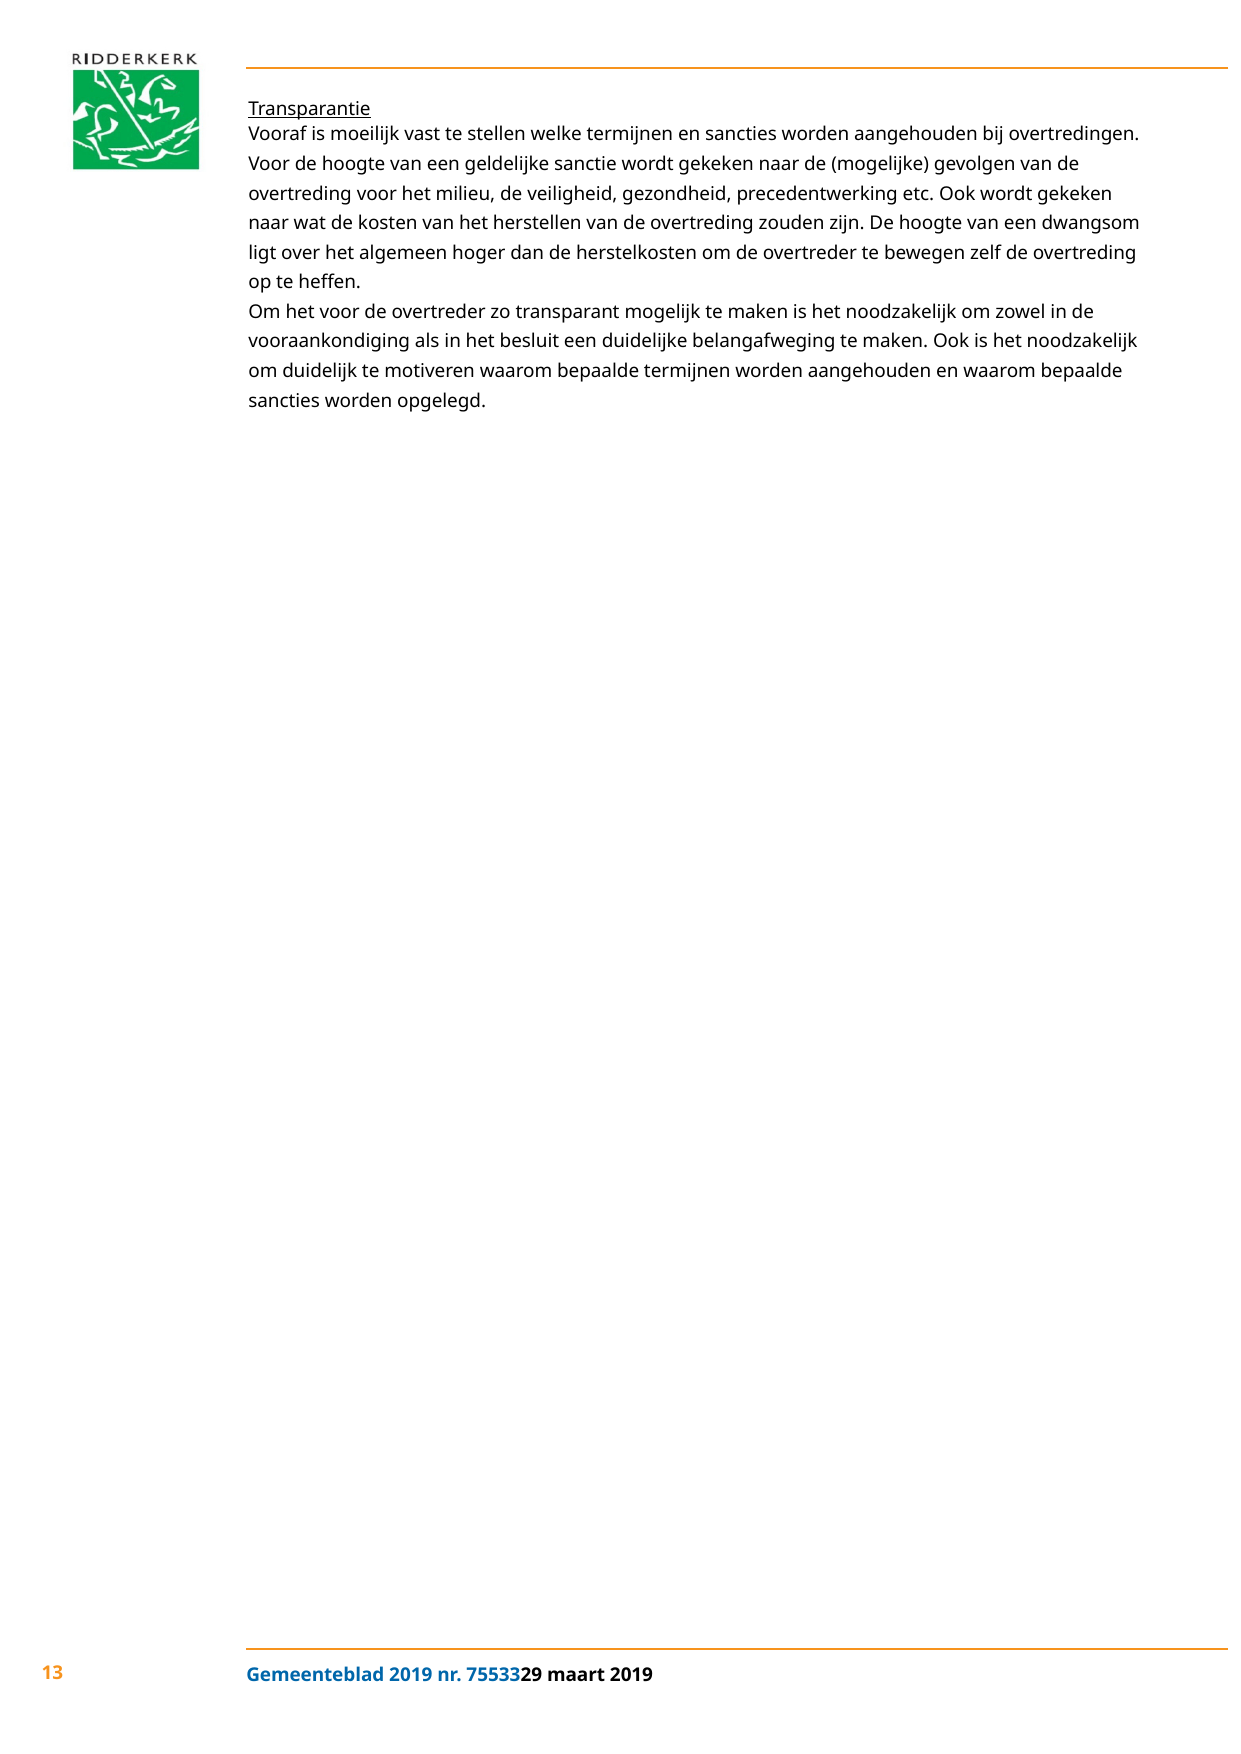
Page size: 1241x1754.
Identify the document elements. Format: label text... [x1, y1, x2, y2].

picture [41, 47, 231, 172]
text Transparantie [248, 95, 1152, 121]
text Om het voor de overtreder zo transparant mogelijk te maken is het noodzakelijk om zowel in de vooraankondiging als in het besluit een duidelijke belangafweging te maken. Ook is het noodzakelijk om duidelijk te motiveren waarom bepaalde termijnen worden aangehouden en waarom bepaalde sancties worden opgelegd. [248, 298, 1152, 412]
text Vooraf is moeilijk vast te stellen welke termijnen en sancties worden aangehouden bij overtredingen. Voor de hoogte van een geldelijke sanctie wordt gekeken naar de (mogelijke) gevolgen van de overtreding voor het milieu, de veiligheid, gezondheid, precedentwerking etc. Ook wordt gekeken naar wat de kosten van het herstellen van de overtreding zouden zijn. De hoogte van een dwangsom ligt over het algemeen hoger dan de herstelkosten om de overtreder te bewegen zelf de overtreding op te heffen. [248, 121, 1152, 294]
